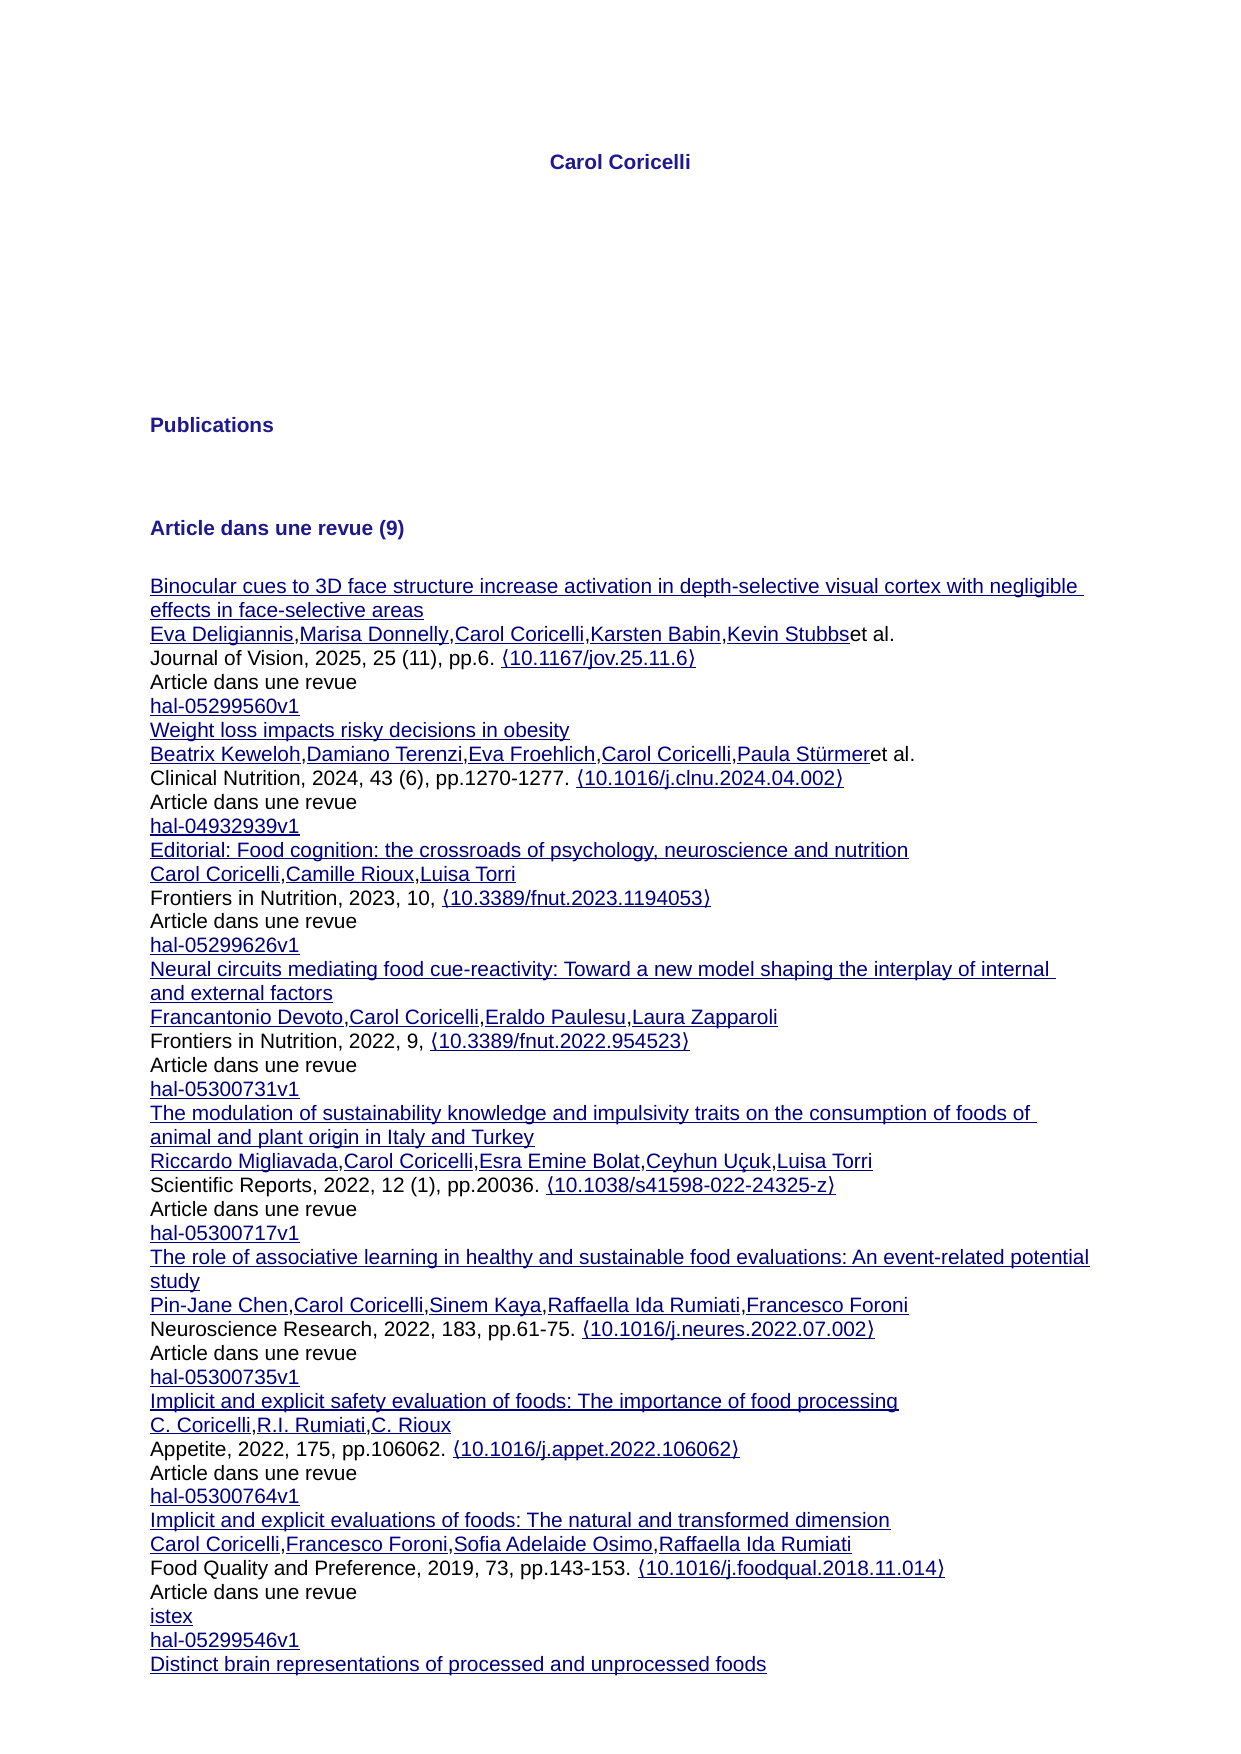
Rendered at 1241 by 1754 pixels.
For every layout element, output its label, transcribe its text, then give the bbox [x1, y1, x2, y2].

table_cell The role of associative learning in healthy and sustainable food evaluations: An event-related potential [150, 1245, 1090, 1266]
table_cell study Pin-Jane Chen,Carol Coricelli,Sinem Kaya,Raffaella Ida Rumiati,Francesco Foroni Neuroscience Research, 2022, 183, pp.61-75. ⟨10.1016/j.neures.2022.07.002⟩ Article dans une revue hal-05300735v1 [150, 1267, 1090, 1388]
table_cell Implicit and explicit safety evaluation of foods: The importance of food processing C. Coricelli,R.I. Rumiati,C. Rioux Appetite, 2022, 175, pp.106062. ⟨10.1016/j.appet.2022.106062⟩ Article dans une revue hal-05300764v1 [150, 1389, 1090, 1508]
table_cell Implicit and explicit evaluations of foods: The natural and transformed dimension Carol Coricelli,Francesco Foroni,Sofia Adelaide Osimo,Raffaella Ida Rumiati Food Quality and Preference, 2019, 73, pp.143-153. ⟨10.1016/j.foodqual.2018.11.014⟩ Article dans une revue istex hal-05299546v1 [150, 1508, 1090, 1652]
table_cell The modulation of sustainability knowledge and impulsivity traits on the consumption of foods of animal and plant origin in Italy and Turkey Riccardo Migliavada,Carol Coricelli,Esra Emine Bolat,Ceyhun Uçuk,Luisa Torri Scientific Reports, 2022, 12 (1), pp.20036. ⟨10.1038/s41598-022-24325-z⟩ Article dans une revue hal-05300717v1 [150, 1101, 1090, 1245]
table_cell Editorial: Food cognition: the crossroads of psychology, neuroscience and nutrition Carol Coricelli,Camille Rioux,Luisa Torri Frontiers in Nutrition, 2023, 10, ⟨10.3389/fnut.2023.1194053⟩ Article dans une revue hal-05299626v1 [150, 838, 1090, 957]
table_cell Distinct brain representations of processed and unprocessed foods [150, 1652, 1090, 1676]
subtitle Carol Coricelli [150, 150, 1090, 174]
table_cell Weight loss impacts risky decisions in obesity Beatrix Keweloh,Damiano Terenzi,Eva Froehlich,Carol Coricelli,Paula Stürmeret al. Clinical Nutrition, 2024, 43 (6), pp.1270-1277. ⟨10.1016/j.clnu.2024.04.002⟩ Article dans une revue hal-04932939v1 [150, 718, 1090, 837]
subtitle Publications [150, 412, 1090, 436]
subtitle Article dans une revue (9) [150, 516, 1090, 539]
table_cell Neural circuits mediating food cue-reactivity: Toward a new model shaping the interplay of internal and external factors Francantonio Devoto,Carol Coricelli,Eraldo Paulesu,Laura Zapparoli Frontiers in Nutrition, 2022, 9, ⟨10.3389/fnut.2022.954523⟩ Article dans une revue hal-05300731v1 [150, 957, 1090, 1101]
table_header Binocular cues to 3D face structure increase activation in depth-selective visual cortex with negligible effects in face-selective areas Eva Deligiannis,Marisa Donnelly,Carol Coricelli,Karsten Babin,Kevin Stubbset al. Journal of Vision, 2025, 25 (11), pp.6. ⟨10.1167/jov.25.11.6⟩ Article dans une revue hal-05299560v1 [150, 574, 1090, 718]
